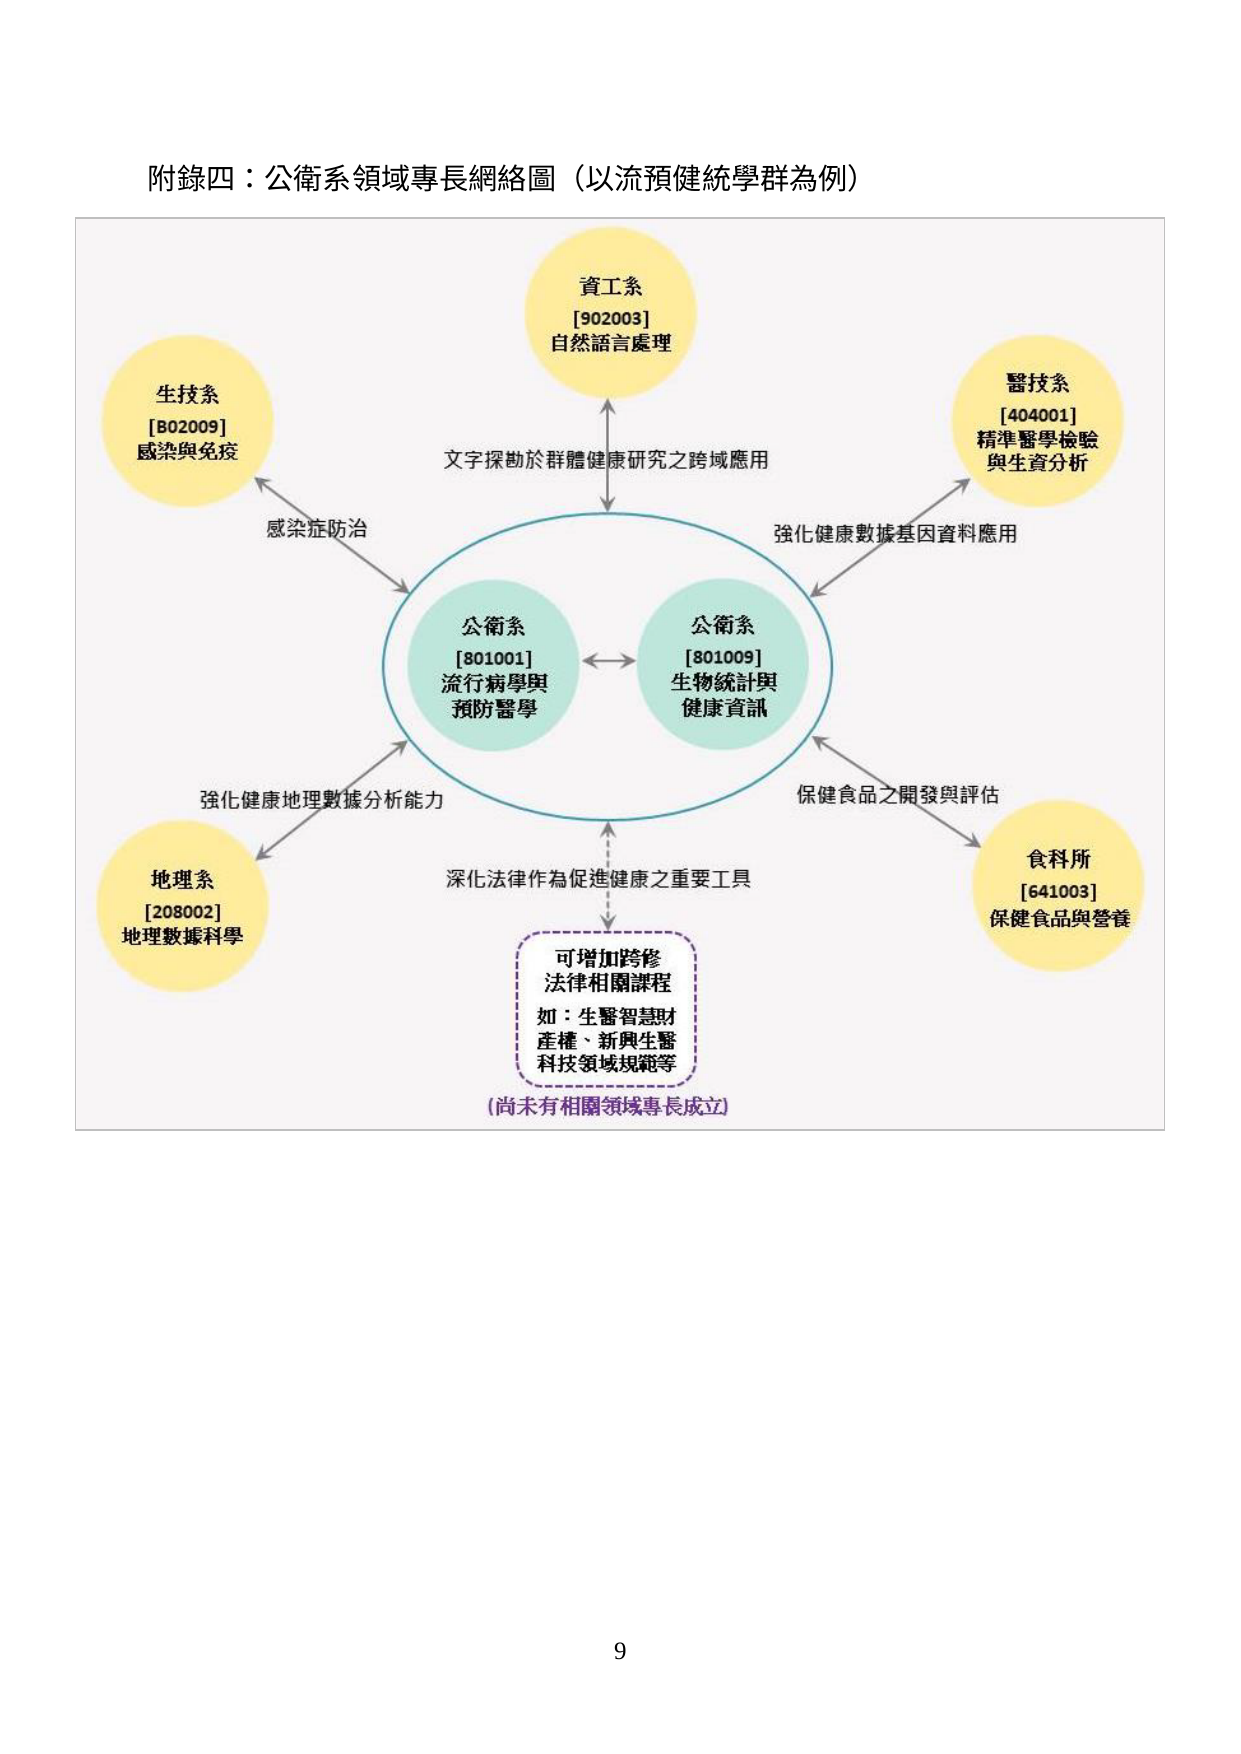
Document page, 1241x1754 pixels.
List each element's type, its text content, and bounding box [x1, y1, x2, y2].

text 附錄四：公衛系領域專長網絡圖（以流預健統學群為例） [148, 156, 1092, 198]
